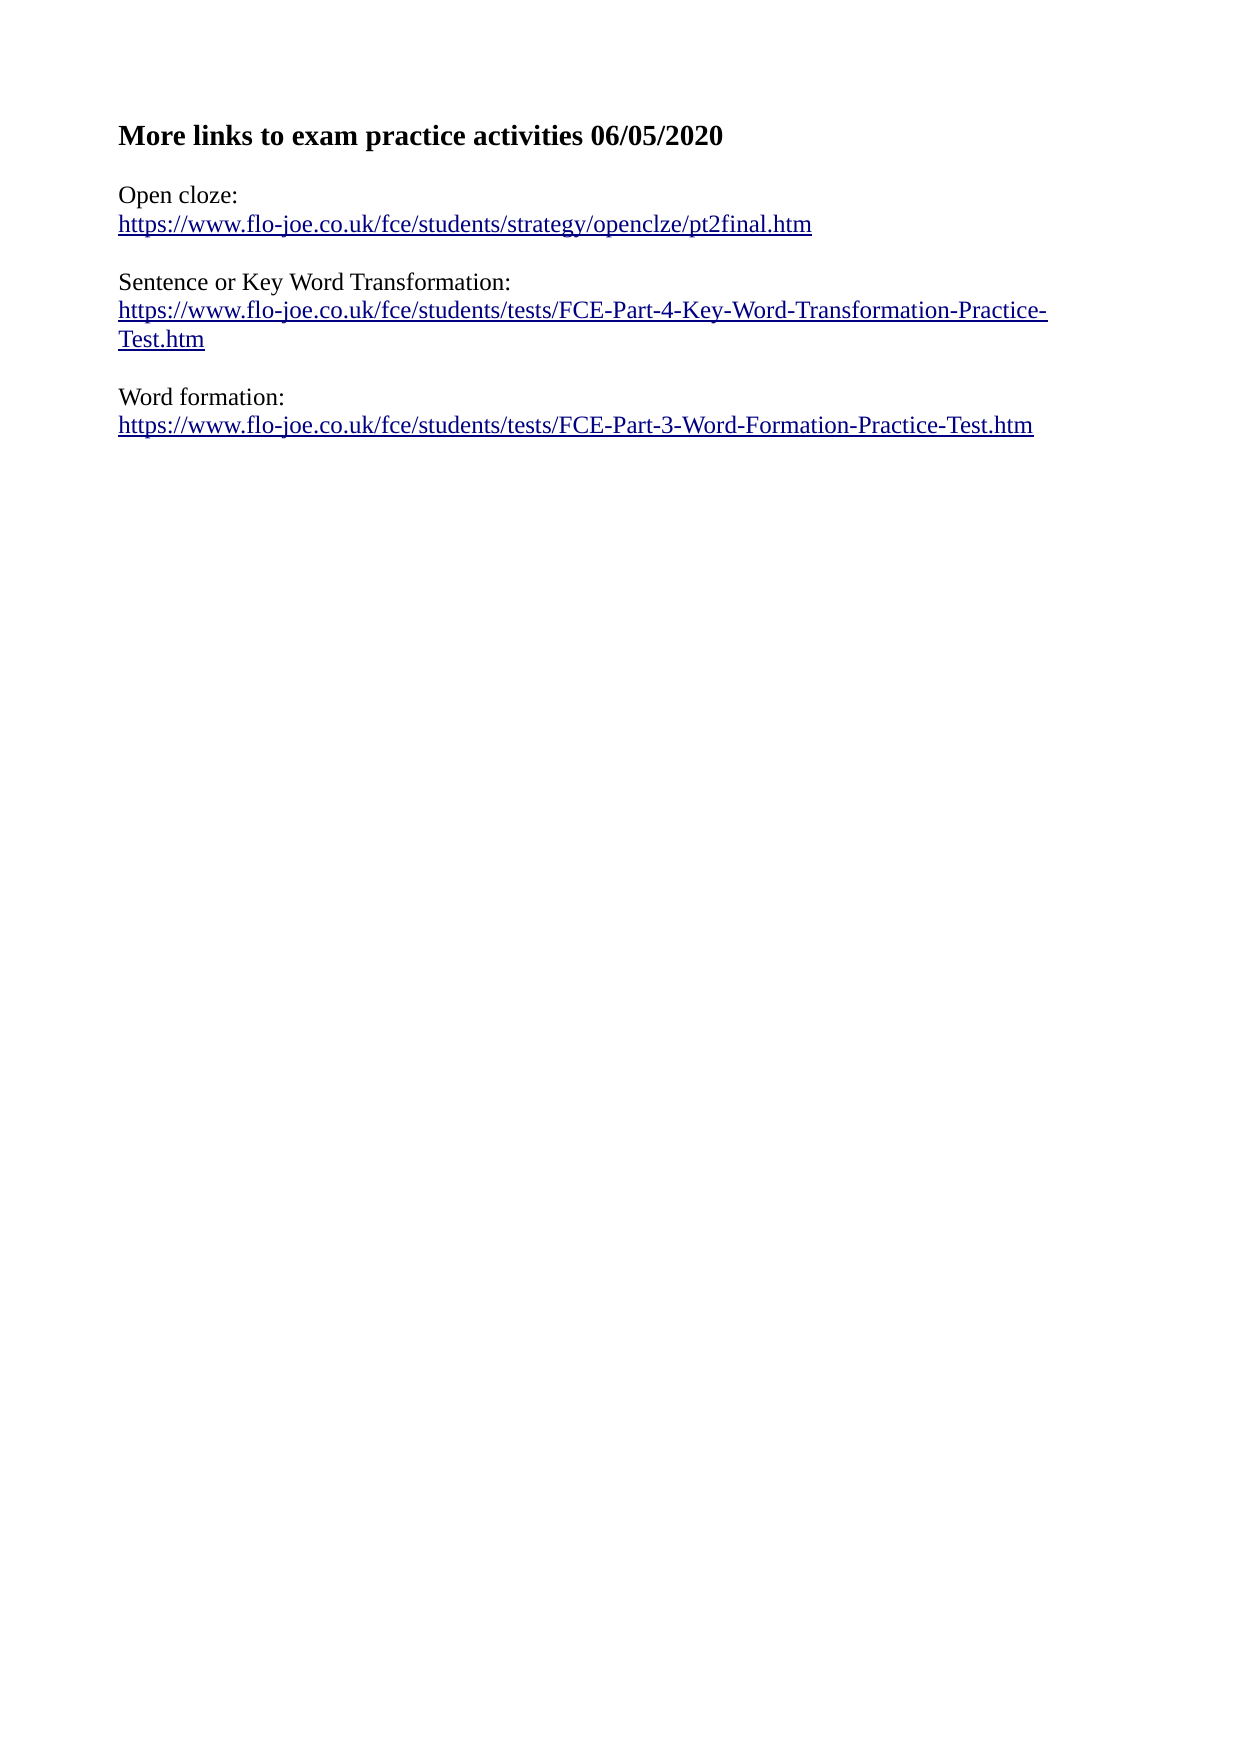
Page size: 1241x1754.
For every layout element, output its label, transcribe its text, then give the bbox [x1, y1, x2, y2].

text https://www.flo-joe.co.uk/fce/students/strategy/openclze/pt2final.htm [118, 209, 1122, 238]
text More links to exam practice activities 06/05/2020 [118, 118, 1122, 152]
text Sentence or Key Word Transformation: [118, 267, 1122, 295]
text https://www.flo-joe.co.uk/fce/students/tests/FCE-Part-4-Key-Word-Transformation-Practice-Test.htm [118, 295, 1122, 353]
text Open cloze: [118, 180, 1122, 209]
text https://www.flo-joe.co.uk/fce/students/tests/FCE-Part-3-Word-Formation-Practice-Test.htm [118, 410, 1122, 439]
text Word formation: [118, 382, 1122, 410]
